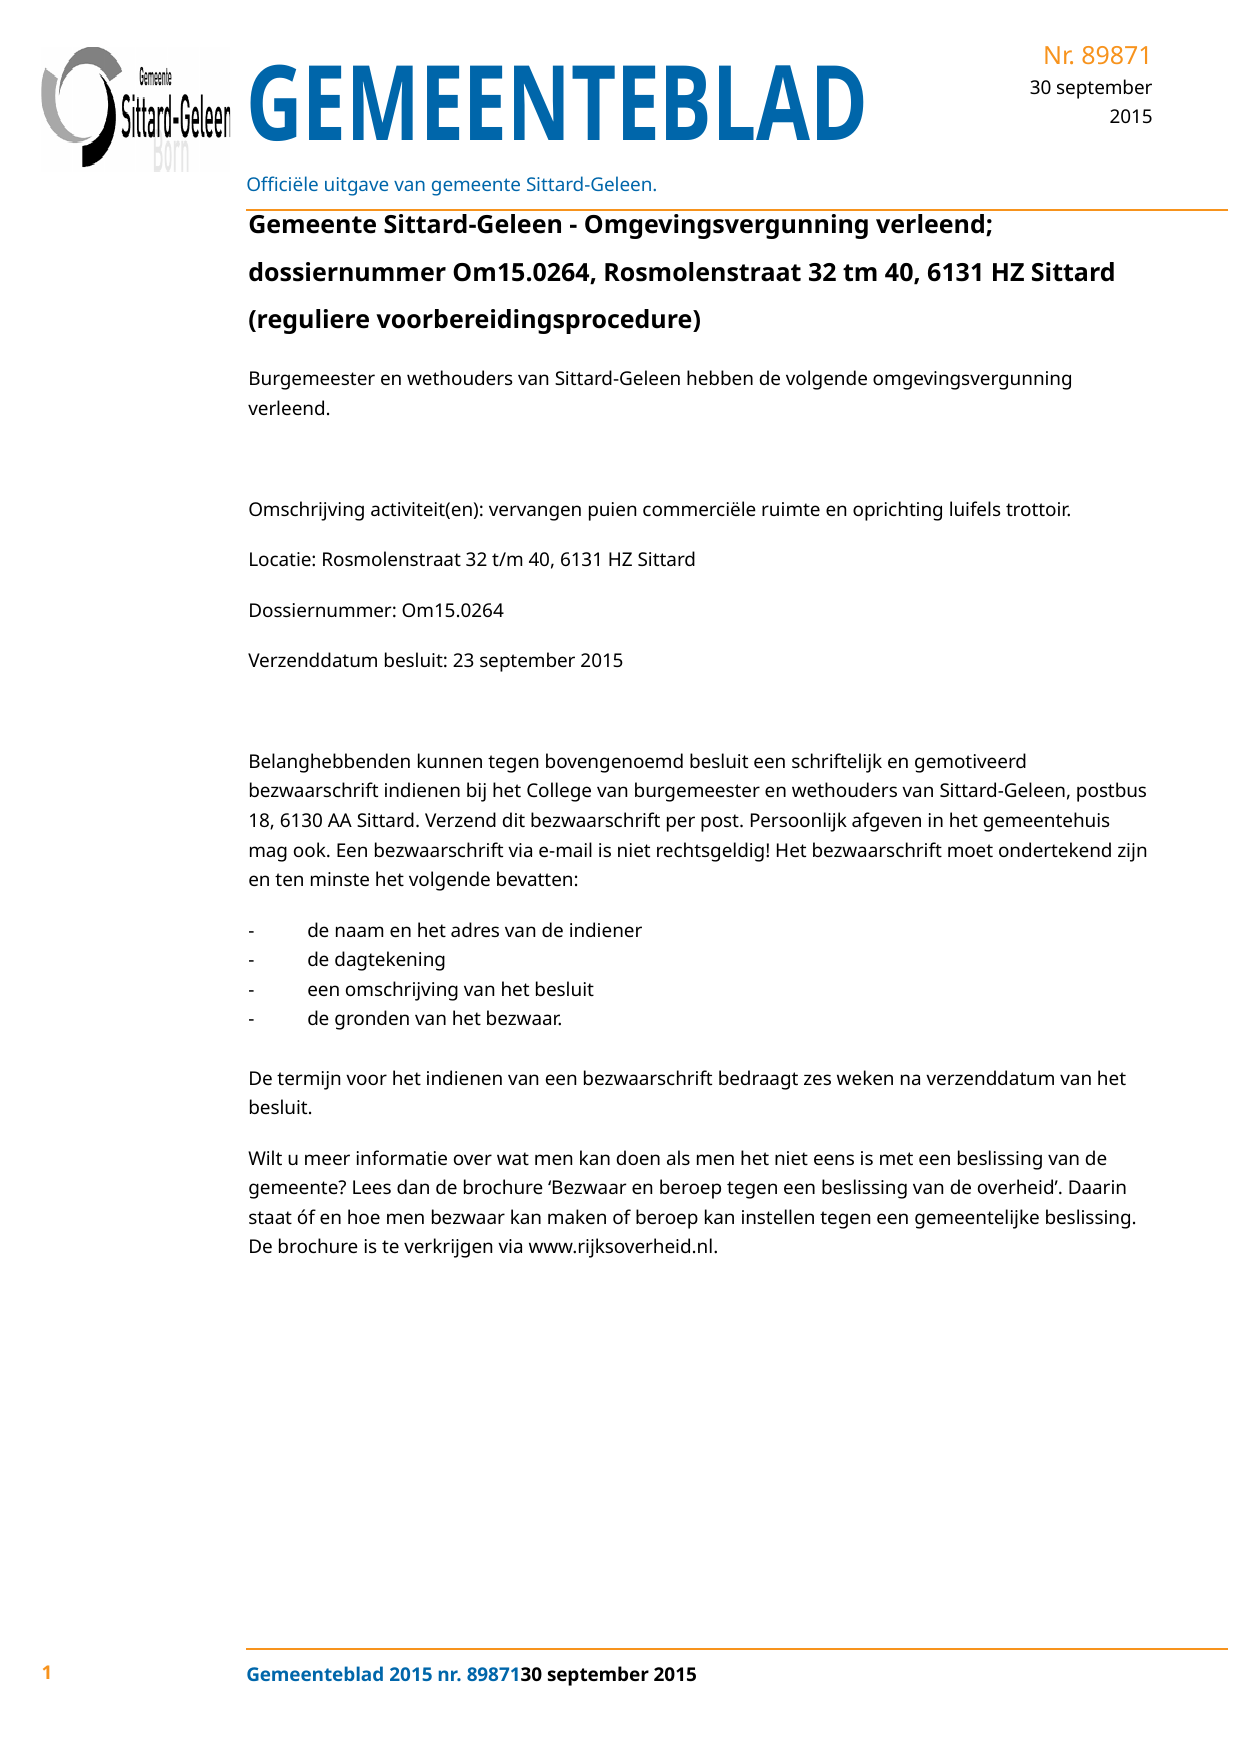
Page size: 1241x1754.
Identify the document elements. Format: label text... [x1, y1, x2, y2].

text Locatie: Rosmolenstraat 32 t/m 40, 6131 HZ Sittard [248, 546, 1152, 572]
list de dagtekening [248, 946, 1152, 972]
text De termijn voor het indienen van een bezwaarschrift bedraagt zes weken na verzenddatum van het besluit. [248, 1065, 1152, 1120]
text Gemeente Sittard-Geleen - Omgevingsvergunning verleend; dossiernummer Om15.0264, Rosmolenstraat 32 tm 40, 6131 HZ Sittard (reguliere voorbereidingsprocedure) [248, 211, 1152, 336]
picture [41, 47, 231, 172]
text Wilt u meer informatie over wat men kan doen als men het niet eens is met een beslissing van de gemeente? Lees dan de brochure ‘Bezwaar en beroep tegen een beslissing van de overheid’. Daarin staat óf en hoe men bezwaar kan maken of beroep kan instellen tegen een gemeentelijke beslissing. De brochure is te verkrijgen via www.rijksoverheid.nl. [248, 1145, 1152, 1259]
text Belanghebbenden kunnen tegen bovengenoemd besluit een schriftelijk en gemotiveerd bezwaarschrift indienen bij het College van burgemeester en wethouders van Sittard-Geleen, postbus 18, 6130 AA Sittard. Verzend dit bezwaarschrift per post. Persoonlijk afgeven in het gemeentehuis mag ook. Een bezwaarschrift via e-mail is niet rechtsgeldig! Het bezwaarschrift moet ondertekend zijn en ten minste het volgende bevatten: [248, 748, 1152, 892]
list een omschrijving van het besluit [248, 976, 1152, 1002]
text Burgemeester en wethouders van Sittard-Geleen hebben de volgende omgevingsvergunning verleend. [248, 366, 1152, 421]
list de naam en het adres van de indiener [248, 917, 1152, 942]
text Omschrijving activiteit(en): vervangen puien commerciële ruimte en oprichting luifels trottoir. [248, 496, 1152, 522]
list de gronden van het bezwaar. [248, 1006, 1152, 1031]
text Verzenddatum besluit: 23 september 2015 [248, 647, 1152, 673]
text Dossiernummer: Om15.0264 [248, 597, 1152, 622]
